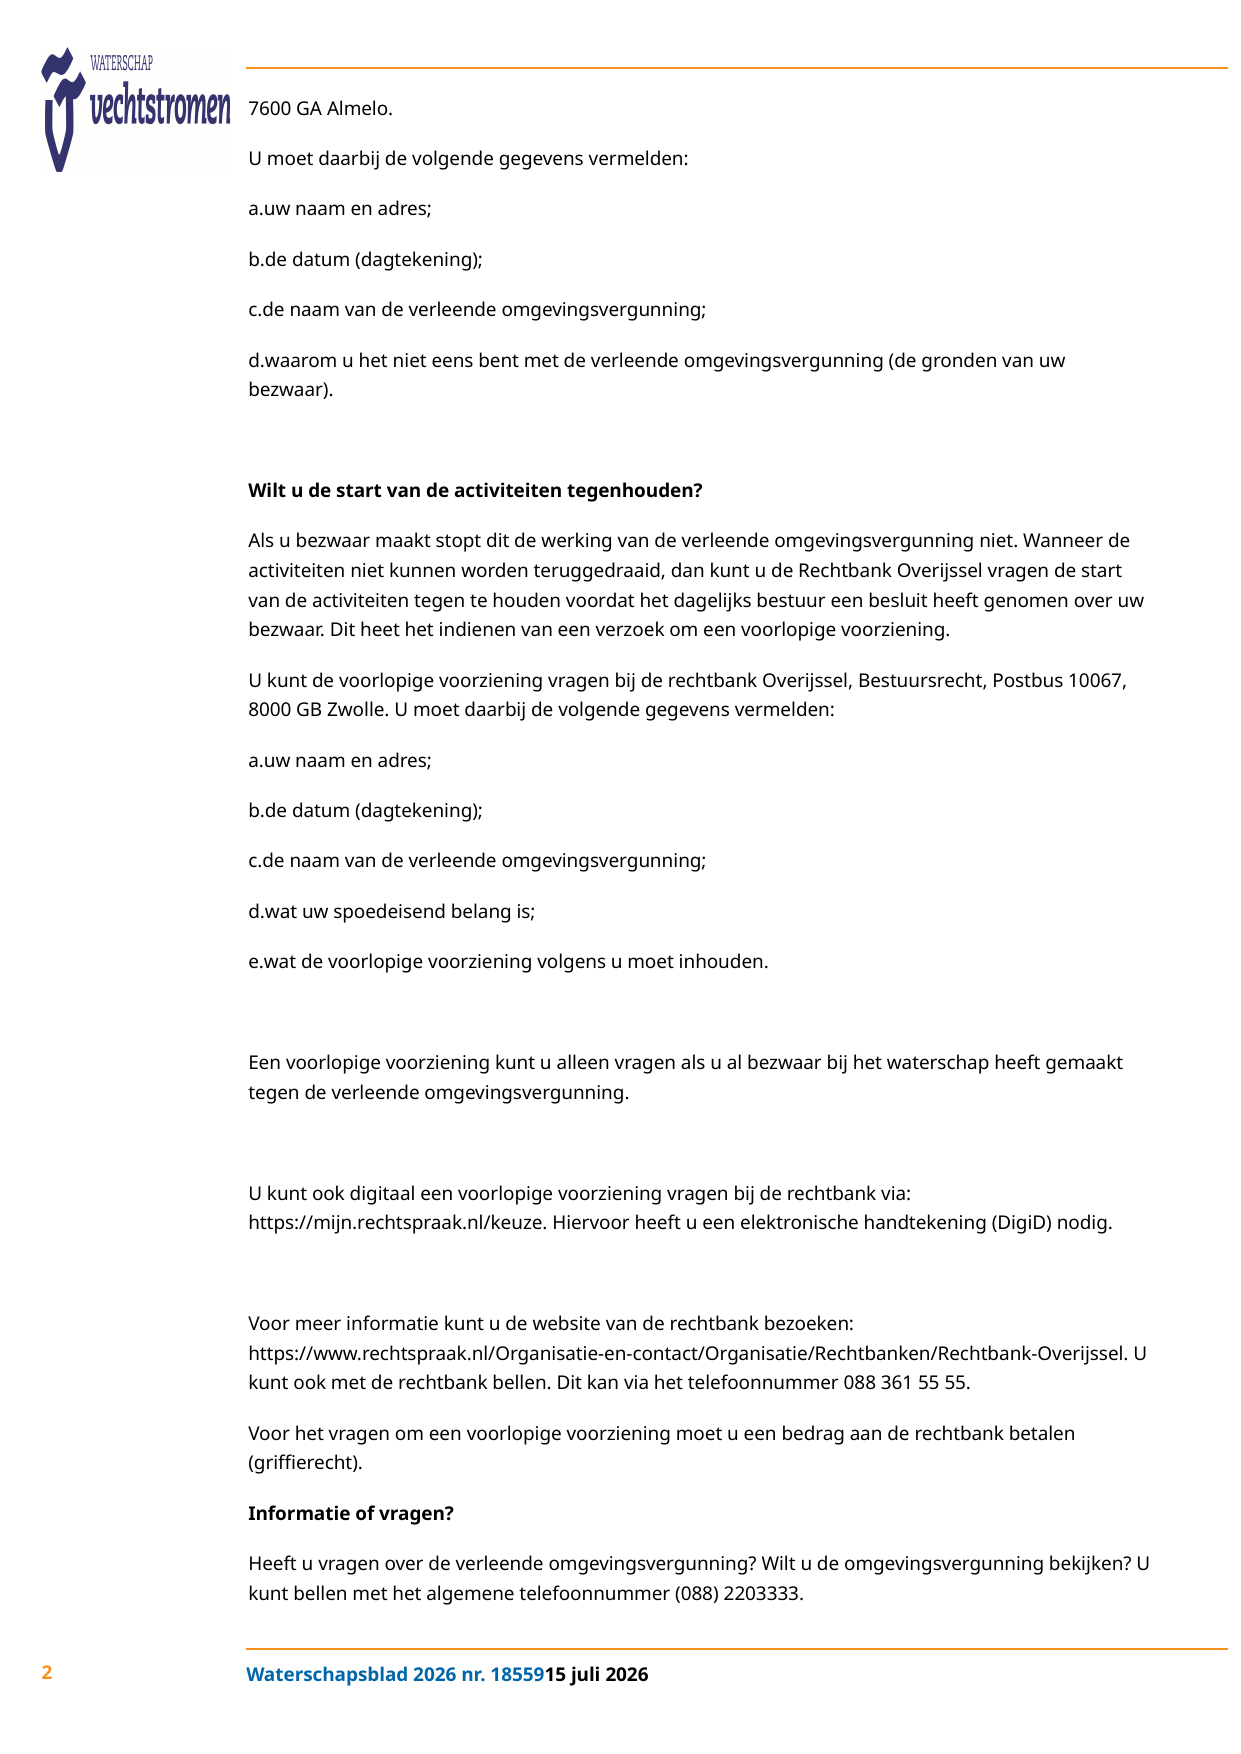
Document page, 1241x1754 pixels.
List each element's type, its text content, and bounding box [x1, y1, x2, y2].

text b.de datum (dagtekening); [248, 246, 1152, 272]
text e.wat de voorlopige voorziening volgens u moet inhouden. [248, 948, 1152, 974]
text Heeft u vragen over de verleende omgevingsvergunning? Wilt u de omgevingsvergunning bekijken? U kunt bellen met het algemene telefoonnummer (088) 2203333. [248, 1550, 1152, 1606]
text a.uw naam en adres; [248, 747, 1152, 773]
text Informatie of vragen? [248, 1500, 1152, 1526]
text d.waarom u het niet eens bent met de verleende omgevingsvergunning (de gronden van uw bezwaar). [248, 347, 1152, 402]
text c.de naam van de verleende omgevingsvergunning; [248, 848, 1152, 873]
picture [41, 47, 231, 172]
text a.uw naam en adres; [248, 196, 1152, 221]
text 7600 GA Almelo. [248, 95, 1152, 121]
text U moet daarbij de volgende gegevens vermelden: [248, 145, 1152, 171]
text U kunt ook digitaal een voorlopige voorziening vragen bij de rechtbank via: https://mijn.rechtspraak.nl/keuze. Hiervoor heeft u een elektronische handtekening (DigiD) nodig. [248, 1180, 1152, 1235]
text Een voorlopige voorziening kunt u alleen vragen als u al bezwaar bij het waterschap heeft gemaakt tegen de verleende omgevingsvergunning. [248, 1049, 1152, 1105]
text U kunt de voorlopige voorziening vragen bij de rechtbank Overijssel, Bestuursrecht, Postbus 10067, 8000 GB Zwolle. U moet daarbij de volgende gegevens vermelden: [248, 667, 1152, 722]
text d.wat uw spoedeisend belang is; [248, 898, 1152, 924]
text Voor het vragen om een voorlopige voorziening moet u een bedrag aan de rechtbank betalen (griffierecht). [248, 1420, 1152, 1475]
text Voor meer informatie kunt u de website van de rechtbank bezoeken: https://www.rechtspraak.nl/Organisatie-en-contact/Organisatie/Rechtbanken/Rechtbank-Overijssel. U kunt ook met de rechtbank bellen. Dit kan via het telefoonnummer 088 361 55 55. [248, 1310, 1152, 1395]
text Als u bezwaar maakt stopt dit de werking van de verleende omgevingsvergunning niet. Wanneer de activiteiten niet kunnen worden teruggedraaid, dan kunt u de Rechtbank Overijssel vragen de start van de activiteiten tegen te houden voordat het dagelijks bestuur een besluit heeft genomen over uw bezwaar. Dit heet het indienen van een verzoek om een voorlopige voorziening. [248, 528, 1152, 642]
text b.de datum (dagtekening); [248, 797, 1152, 823]
text Wilt u de start van de activiteiten tegenhouden? [248, 477, 1152, 503]
text c.de naam van de verleende omgevingsvergunning; [248, 296, 1152, 322]
